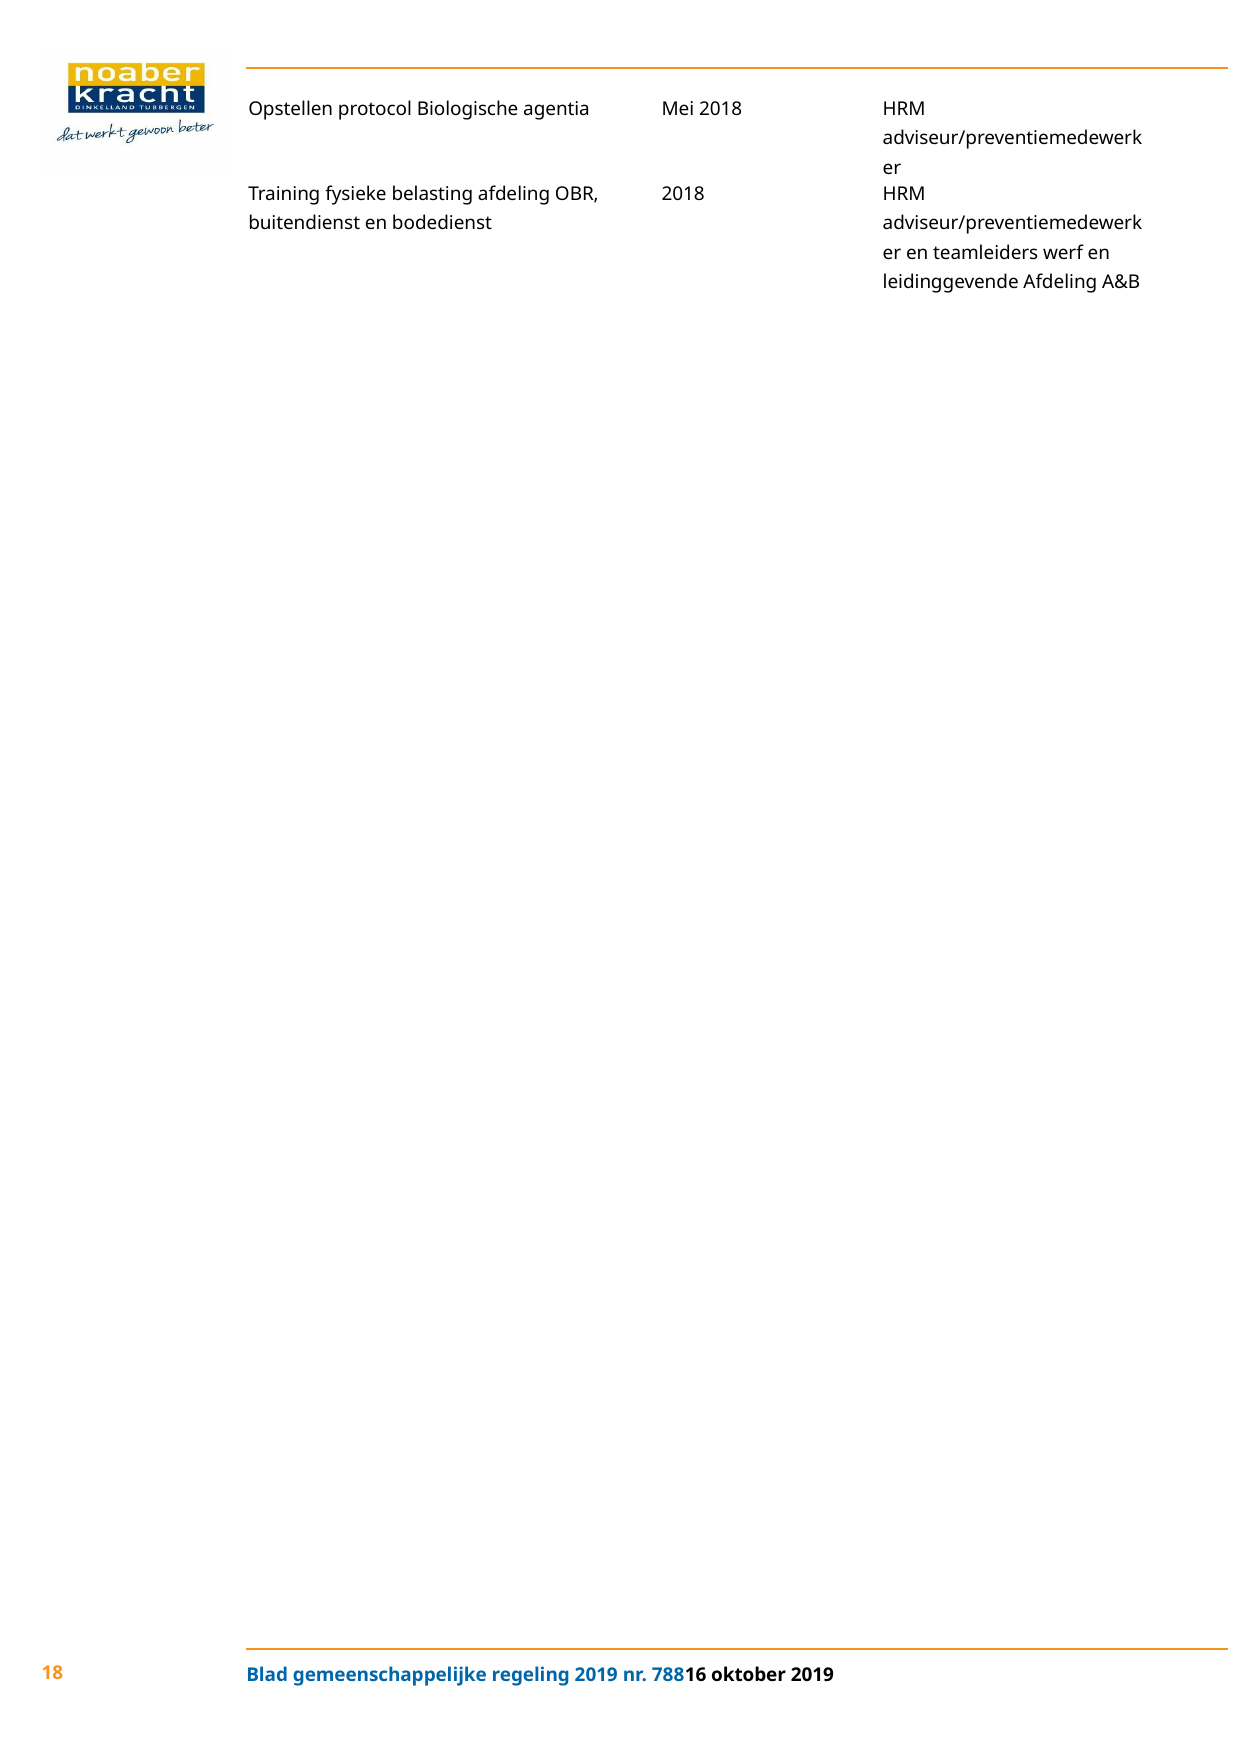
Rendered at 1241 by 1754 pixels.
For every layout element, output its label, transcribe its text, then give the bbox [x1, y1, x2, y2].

table_cell Opstellen protocol Biologische agentia [248, 95, 661, 180]
table_cell 2018 [661, 180, 882, 294]
table_cell Training fysieke belasting afdeling OBR, buitendienst en bodedienst [248, 180, 661, 294]
table_cell Mei 2018 [661, 95, 882, 180]
table_cell HRM adviseur/preventiemedewerker [883, 95, 1152, 180]
table_cell HRM adviseur/preventiemedewerker en teamleiders werf en leidinggevende Afdeling A&B [883, 180, 1152, 294]
picture [41, 47, 231, 172]
